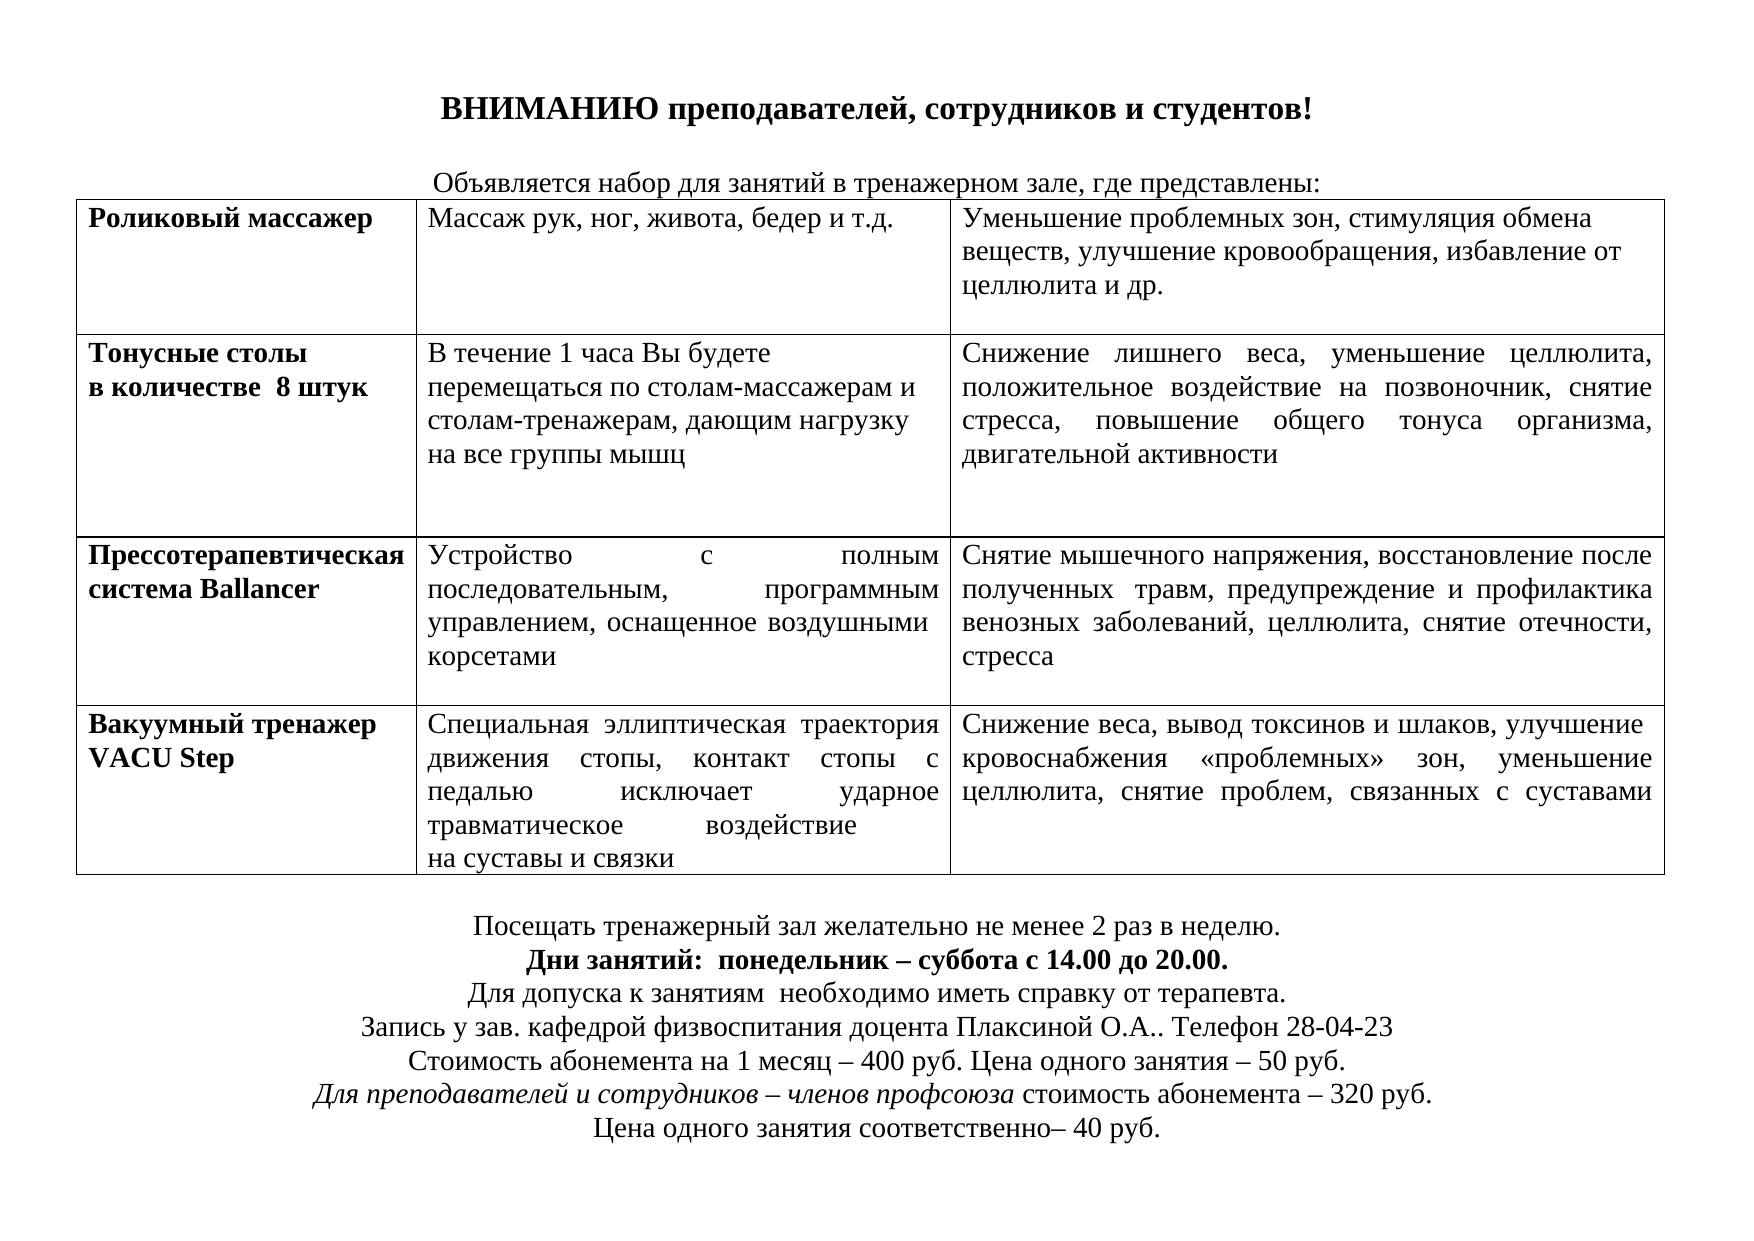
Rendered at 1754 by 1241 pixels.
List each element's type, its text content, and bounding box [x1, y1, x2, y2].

table_cell Вакуумный тренажер VACU Step [77, 706, 416, 874]
table_cell Тонусные столы в количестве 8 штук [77, 335, 416, 536]
text ВНИМАНИЮ преподавателей, сотрудников и студентов! [89, 89, 1665, 127]
table_cell Прессотерапевтическая система Ballancer [77, 538, 416, 705]
text Посещать тренажерный зал желательно не менее 2 раз в неделю. [89, 908, 1665, 942]
table_cell В течение 1 часа Вы будете перемещаться по столам-массажерам и столам-тренажерам, дающим нагрузку на все группы мышц [417, 335, 950, 536]
table_header Массаж рук, ног, живота, бедер и т.д. [417, 200, 950, 334]
table_header Уменьшение проблемных зон, стимуляция обмена веществ, улучшение кровообращения, избавление от целлюлита и др. [951, 200, 1664, 334]
text Дни занятий: понедельник – суббота с 14.00 до 20.00. Для допуска к занятиям необходимо иметь справку от терапевта. Запись у зав. кафедрой физвоспитания доцента Плаксиной О.А.. Телефон 28-04-23 Стоимость абонемента на 1 месяц – 400 руб. Цена одного занятия – 50 руб. [89, 942, 1665, 1076]
table_cell Устройство с полным последовательным, программным управлением, оснащенное воздушными корсетами [417, 538, 950, 705]
text Цена одного занятия соответственно– 40 руб. [89, 1110, 1665, 1143]
table_header Роликовый массажер [77, 200, 416, 334]
table_cell Снижение лишнего веса, уменьшение целлюлита, положительное воздействие на позвоночник, снятие стресса, повышение общего тонуса организма, двигательной активности [951, 335, 1664, 536]
table_cell Снижение веса, вывод токсинов и шлаков, улучшение кровоснабжения «проблемных» зон, уменьшение целлюлита, снятие проблем, связанных с суставами [951, 706, 1664, 874]
table_cell Специальная эллиптическая траектория движения стопы, контакт стопы с педалью исключает ударное травматическое воздействие на суставы и связки [417, 706, 950, 874]
table_cell Снятие мышечного напряжения, восстановление после полученных травм, предупреждение и профилактика венозных заболеваний, целлюлита, снятие отечности, стресса [951, 538, 1664, 705]
text Объявляется набор для занятий в тренажерном зале, где представлены: [89, 127, 1665, 199]
text Для преподавателей и сотрудников – членов профсоюза стоимость абонемента – 320 руб. [89, 1076, 1665, 1110]
